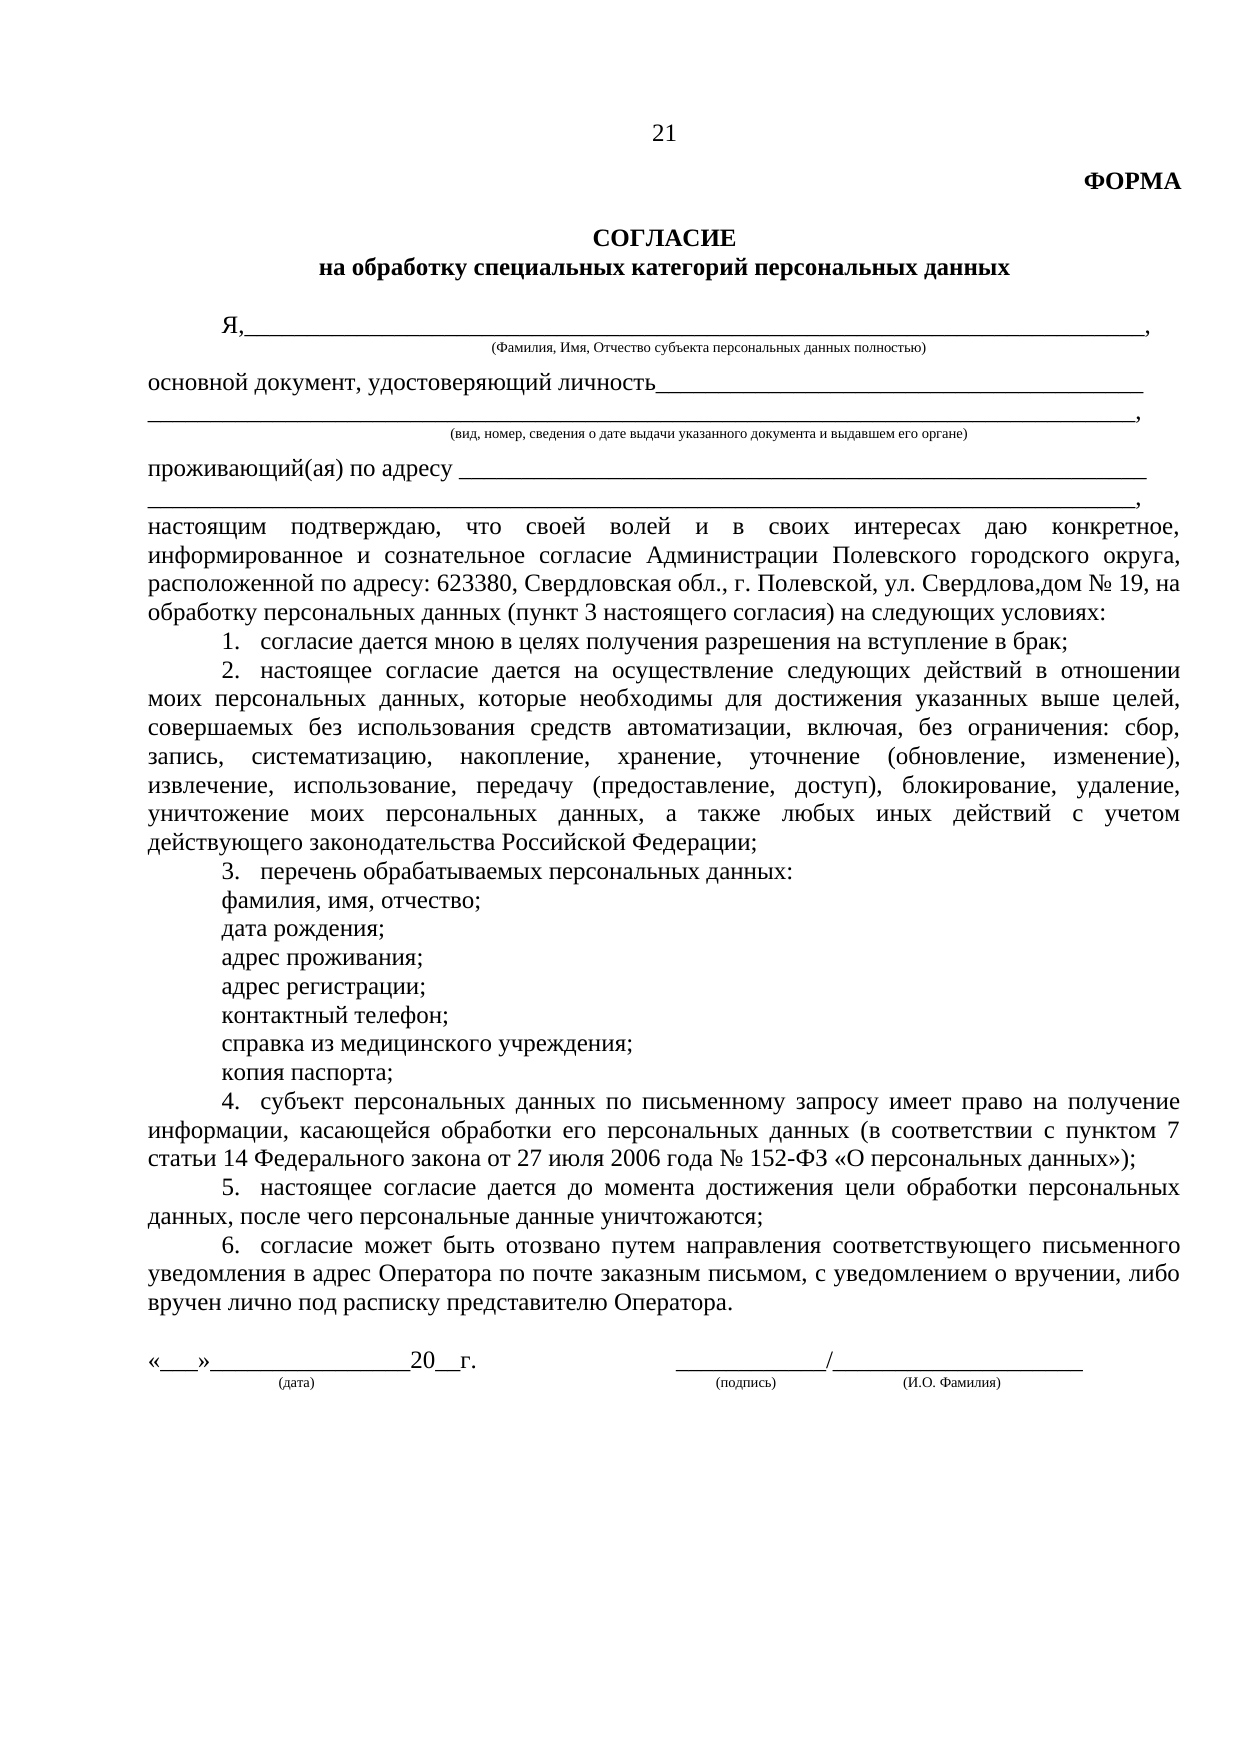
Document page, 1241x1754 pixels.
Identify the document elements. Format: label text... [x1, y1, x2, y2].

text ФОРМА [148, 166, 1181, 195]
table_header «___»________________20__г. (дата) [136, 1345, 529, 1402]
list перечень обрабатываемых персональных данных: [148, 856, 1181, 885]
text (вид, номер, сведения о дате выдачи указанного документа и выдавшем его органе) [148, 425, 1181, 453]
list согласие дается мною в целях получения разрешения на вступление в брак; [148, 626, 1181, 655]
text фамилия, имя, отчество; [148, 885, 1181, 913]
text адрес регистрации; [148, 971, 1181, 1000]
text Я,________________________________________________________________________, [148, 310, 1181, 338]
text _______________________________________________________________________________, [148, 396, 1181, 425]
text настоящим подтверждаю, что своей волей и в своих интересах даю конкретное, информированное и сознательное согласие Администрации Полевского городского округа, расположенной по адресу: 623380, Свердловская обл., г. Полевской, ул. Свердлова,дом № 19, на обработку персональных данных (пункт 3 настоящего согласия) на следующих условиях: [148, 511, 1181, 626]
text основной документ, удостоверяющий личность_______________________________________ [148, 367, 1181, 396]
text СОГЛАСИЕ [148, 223, 1181, 252]
text проживающий(ая) по адресу _______________________________________________________ [148, 453, 1181, 482]
list согласие может быть отозвано путем направления соответствующего письменного уведомления в адрес Оператора по почте заказным письмом, с уведомлением о вручении, либо вручен лично под расписку представителю Оператора. [148, 1230, 1181, 1316]
text _______________________________________________________________________________, [148, 482, 1181, 511]
text адрес проживания; [148, 942, 1181, 971]
text (Фамилия, Имя, Отчество субъекта персональных данных полностью) [148, 338, 1181, 367]
text на обработку специальных категорий персональных данных [148, 252, 1181, 281]
table_header ____________/____________________ (подпись) (И.О. Фамилия) [665, 1345, 1133, 1402]
text справка из медицинского учреждения; [148, 1028, 1181, 1057]
list настоящее согласие дается до момента достижения цели обработки персональных данных, после чего персональные данные уничтожаются; [148, 1172, 1181, 1230]
text дата рождения; [148, 913, 1181, 942]
list субъект персональных данных по письменному запросу имеет право на получение информации, касающейся обработки его персональных данных (в соответствии с пунктом 7 статьи 14 Федерального закона от 27 июля 2006 года № 152-ФЗ «О персональных данных»); [148, 1086, 1181, 1172]
list настоящее согласие дается на осуществление следующих действий в отношении моих персональных данных, которые необходимы для достижения указанных выше целей, совершаемых без использования средств автоматизации, включая, без ограничения: сбор, запись, систематизацию, накопление, хранение, уточнение (обновление, изменение), извлечение, использование, передачу (предоставление, доступ), блокирование, удаление, уничтожение моих персональных данных, а также любых иных действий с учетом действующего законодательства Российской Федерации; [148, 655, 1181, 856]
table_header [530, 1345, 664, 1402]
text контактный телефон; [148, 1000, 1181, 1028]
text копия паспорта; [148, 1057, 1181, 1086]
